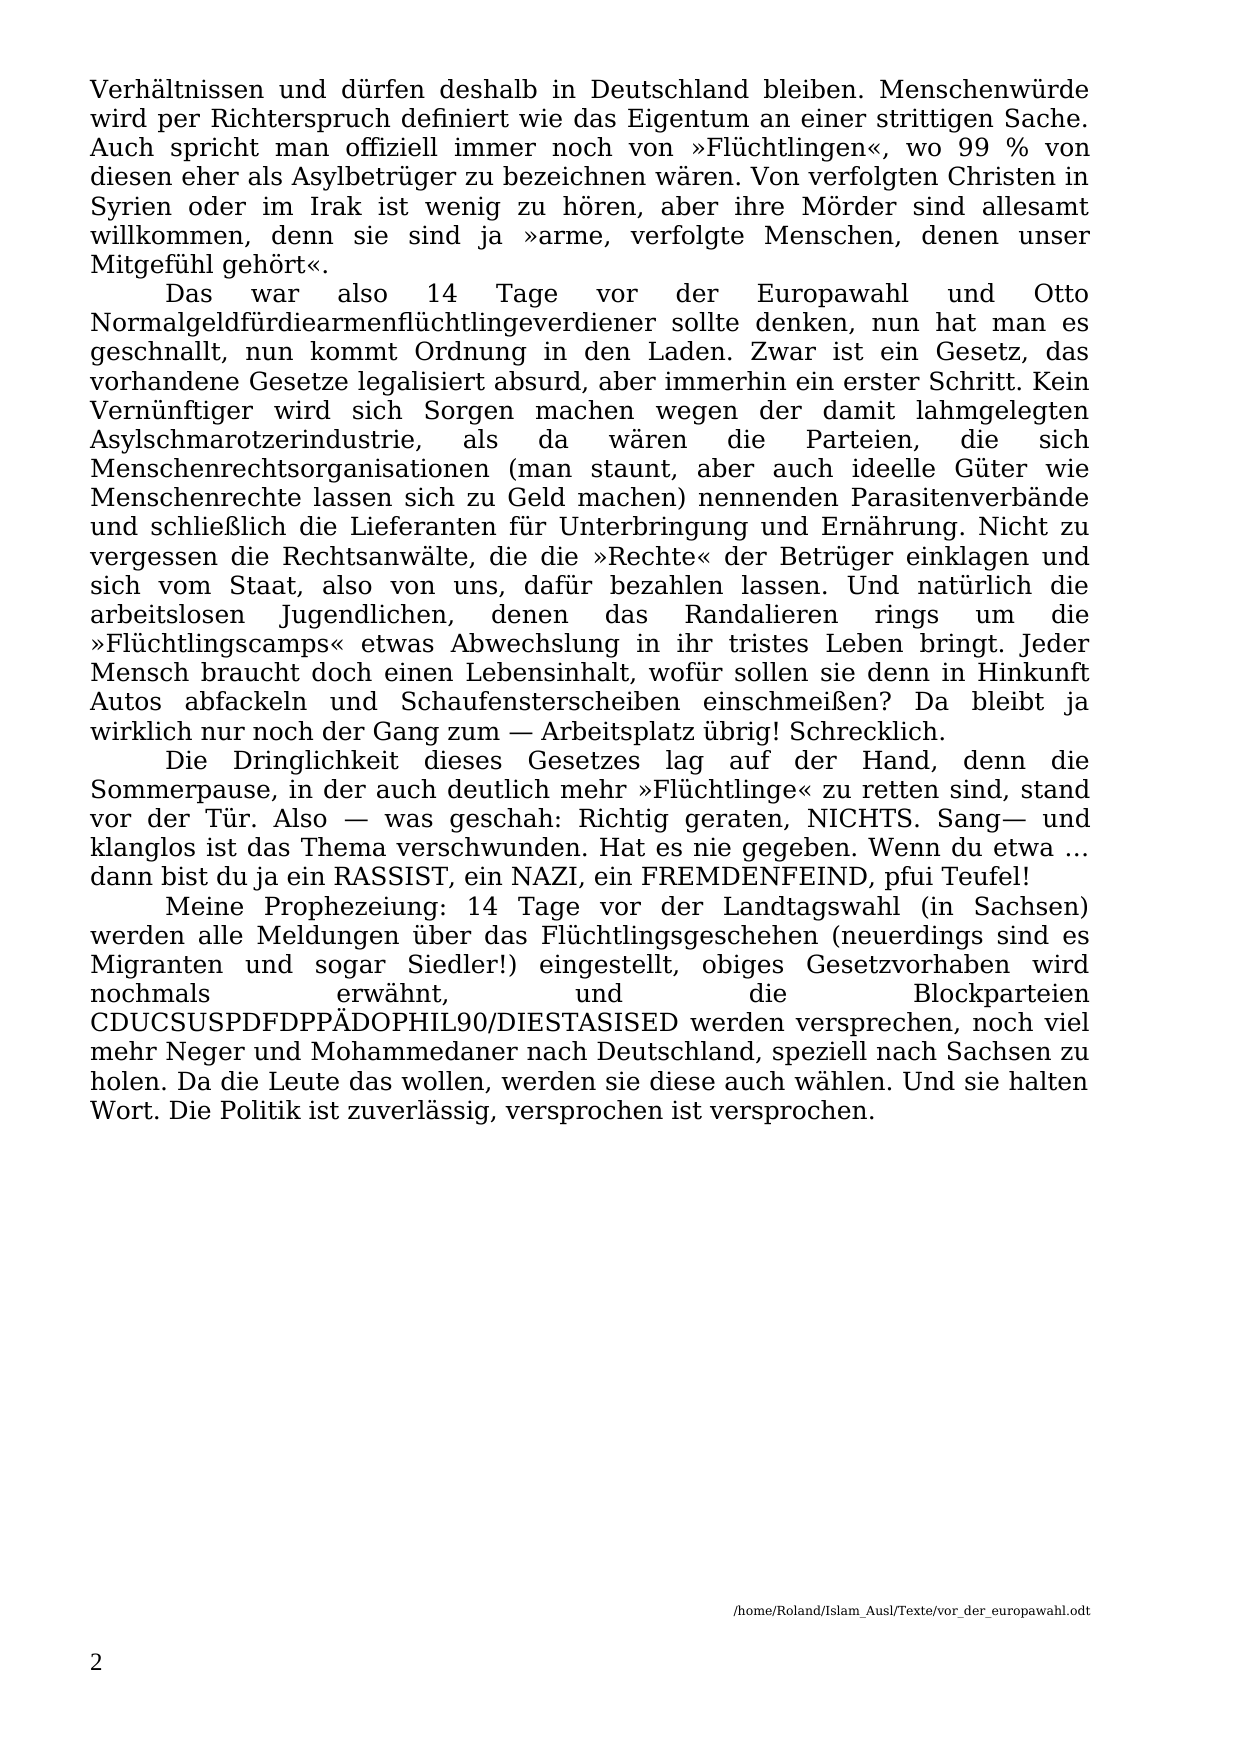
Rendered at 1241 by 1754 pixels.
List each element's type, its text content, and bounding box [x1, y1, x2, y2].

text Meine Prophezeiung: 14 Tage vor der Landtagswahl (in Sachsen) werden alle Meldungen über das Flüchtlingsgeschehen (neuerdings sind es Migranten und sogar Siedler!) eingestellt, obiges Gesetzvorhaben wird nochmals erwähnt, und die Blockparteien CDUCSUSPDFDPPÄDOPHIL90/DIESTASISED werden versprechen, noch viel mehr Neger und Mohammedaner nach Deutschland, speziell nach Sachsen zu holen. Da die Leute das wollen, werden sie diese auch wählen. Und sie halten Wort. Die Politik ist zuverlässig, versprochen ist versprochen. [90, 892, 1091, 1125]
text Die Dringlichkeit dieses Gesetzes lag auf der Hand, denn die Sommerpause, in der auch deutlich mehr »Flüchtlinge« zu retten sind, stand vor der Tür. Also — was geschah: Richtig geraten, NICHTS. Sang— und klanglos ist das Thema verschwunden. Hat es nie gegeben. Wenn du etwa … dann bist du ja ein RASSIST, ein NAZI, ein FREMDENFEIND, pfui Teufel! [90, 746, 1091, 892]
text Das war also 14 Tage vor der Europawahl und Otto Normalgeldfürdiearmenflüchtlingeverdiener sollte denken, nun hat man es geschnallt, nun kommt Ordnung in den Laden. Zwar ist ein Gesetz, das vorhandene Gesetze legalisiert absurd, aber immerhin ein erster Schritt. Kein Vernünftiger wird sich Sorgen machen wegen der damit lahmgelegten Asylschmarotzerindustrie, als da wären die Parteien, die sich Menschenrechtsorganisationen (man staunt, aber auch ideelle Güter wie Menschenrechte lassen sich zu Geld machen) nennenden Parasitenverbände und schließlich die Lieferanten für Unterbringung und Ernährung. Nicht zu vergessen die Rechtsanwälte, die die »Rechte« der Betrüger einklagen und sich vom Staat, also von uns, dafür bezahlen lassen. Und natürlich die arbeitslosen Jugendlichen, denen das Randalieren rings um die »Flüchtlingscamps« etwas Abwechslung in ihr tristes Leben bringt. Jeder Mensch braucht doch einen Lebensinhalt, wofür sollen sie denn in Hinkunft Autos abfackeln und Schaufensterscheiben einschmeißen? Da bleibt ja wirklich nur noch der Gang zum — Arbeitsplatz übrig! Schrecklich. [90, 279, 1091, 746]
text Verhältnissen und dürfen deshalb in Deutschland bleiben. Menschenwürde wird per Richterspruch definiert wie das Eigentum an einer strittigen Sache. Auch spricht man offiziell immer noch von »Flüchtlingen«, wo 99 % von diesen eher als Asylbetrüger zu bezeichnen wären. Von verfolgten Christen in Syrien oder im Irak ist wenig zu hören, aber ihre Mörder sind allesamt willkommen, denn sie sind ja »arme, verfolgte Menschen, denen unser Mitgefühl gehört«. [90, 75, 1091, 279]
text /home/Roland/Islam_Ausl/Texte/vor_der_europawahl.odt [90, 1592, 1091, 1618]
